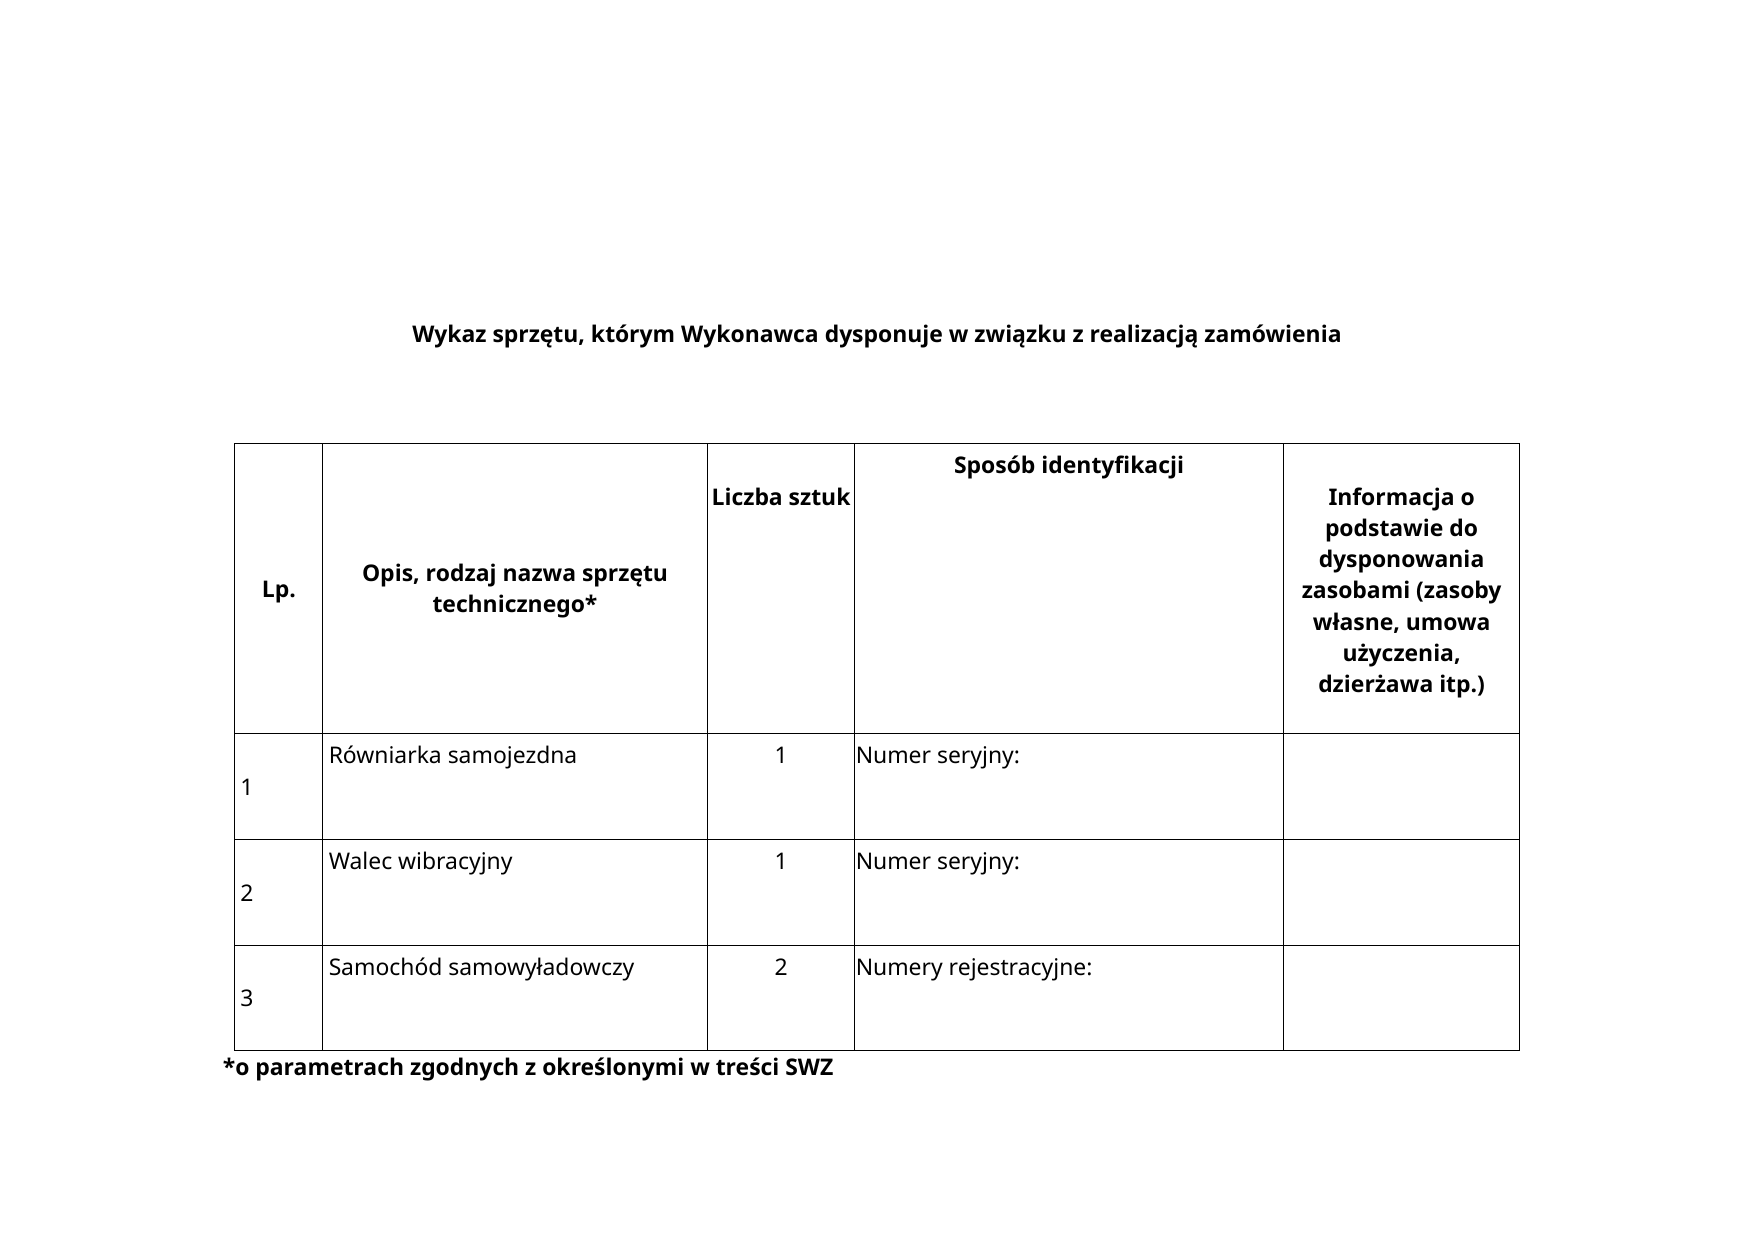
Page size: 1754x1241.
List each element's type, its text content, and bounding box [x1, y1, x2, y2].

table_header Informacja o podstawie do dysponowania zasobami (zasoby własne, umowa użyczenia, dzierżawa itp.) [1284, 444, 1519, 733]
table_cell 1 [708, 840, 854, 945]
table_cell [1284, 946, 1519, 1050]
text Wykaz sprzętu, którym Wykonawca dysponuje w związku z realizacją zamówienia [148, 318, 1606, 349]
table_header Sposób identyfikacji [855, 444, 1283, 733]
table_cell Równiarka samojezdna [323, 734, 707, 839]
table_cell 1 [708, 734, 854, 839]
table_cell Samochód samowyładowczy [323, 946, 707, 1050]
table_cell 2 [708, 946, 854, 1050]
table_cell [1284, 734, 1519, 839]
table_cell Numery rejestracyjne: [855, 946, 1283, 1050]
table_header Liczba sztuk [708, 444, 854, 733]
table_cell Walec wibracyjny [323, 840, 707, 945]
table_cell [1284, 840, 1519, 945]
list *o parametrach zgodnych z określonymi w treści SWZ [223, 1051, 1606, 1082]
table_cell 1 [235, 734, 322, 839]
table_header Lp. [235, 444, 322, 733]
table_header Opis, rodzaj nazwa sprzętu technicznego* [323, 444, 707, 733]
table_cell 2 [235, 840, 322, 945]
table_cell Numer seryjny: [855, 734, 1283, 839]
table_cell 3 [235, 946, 322, 1050]
table_cell Numer seryjny: [855, 840, 1283, 945]
